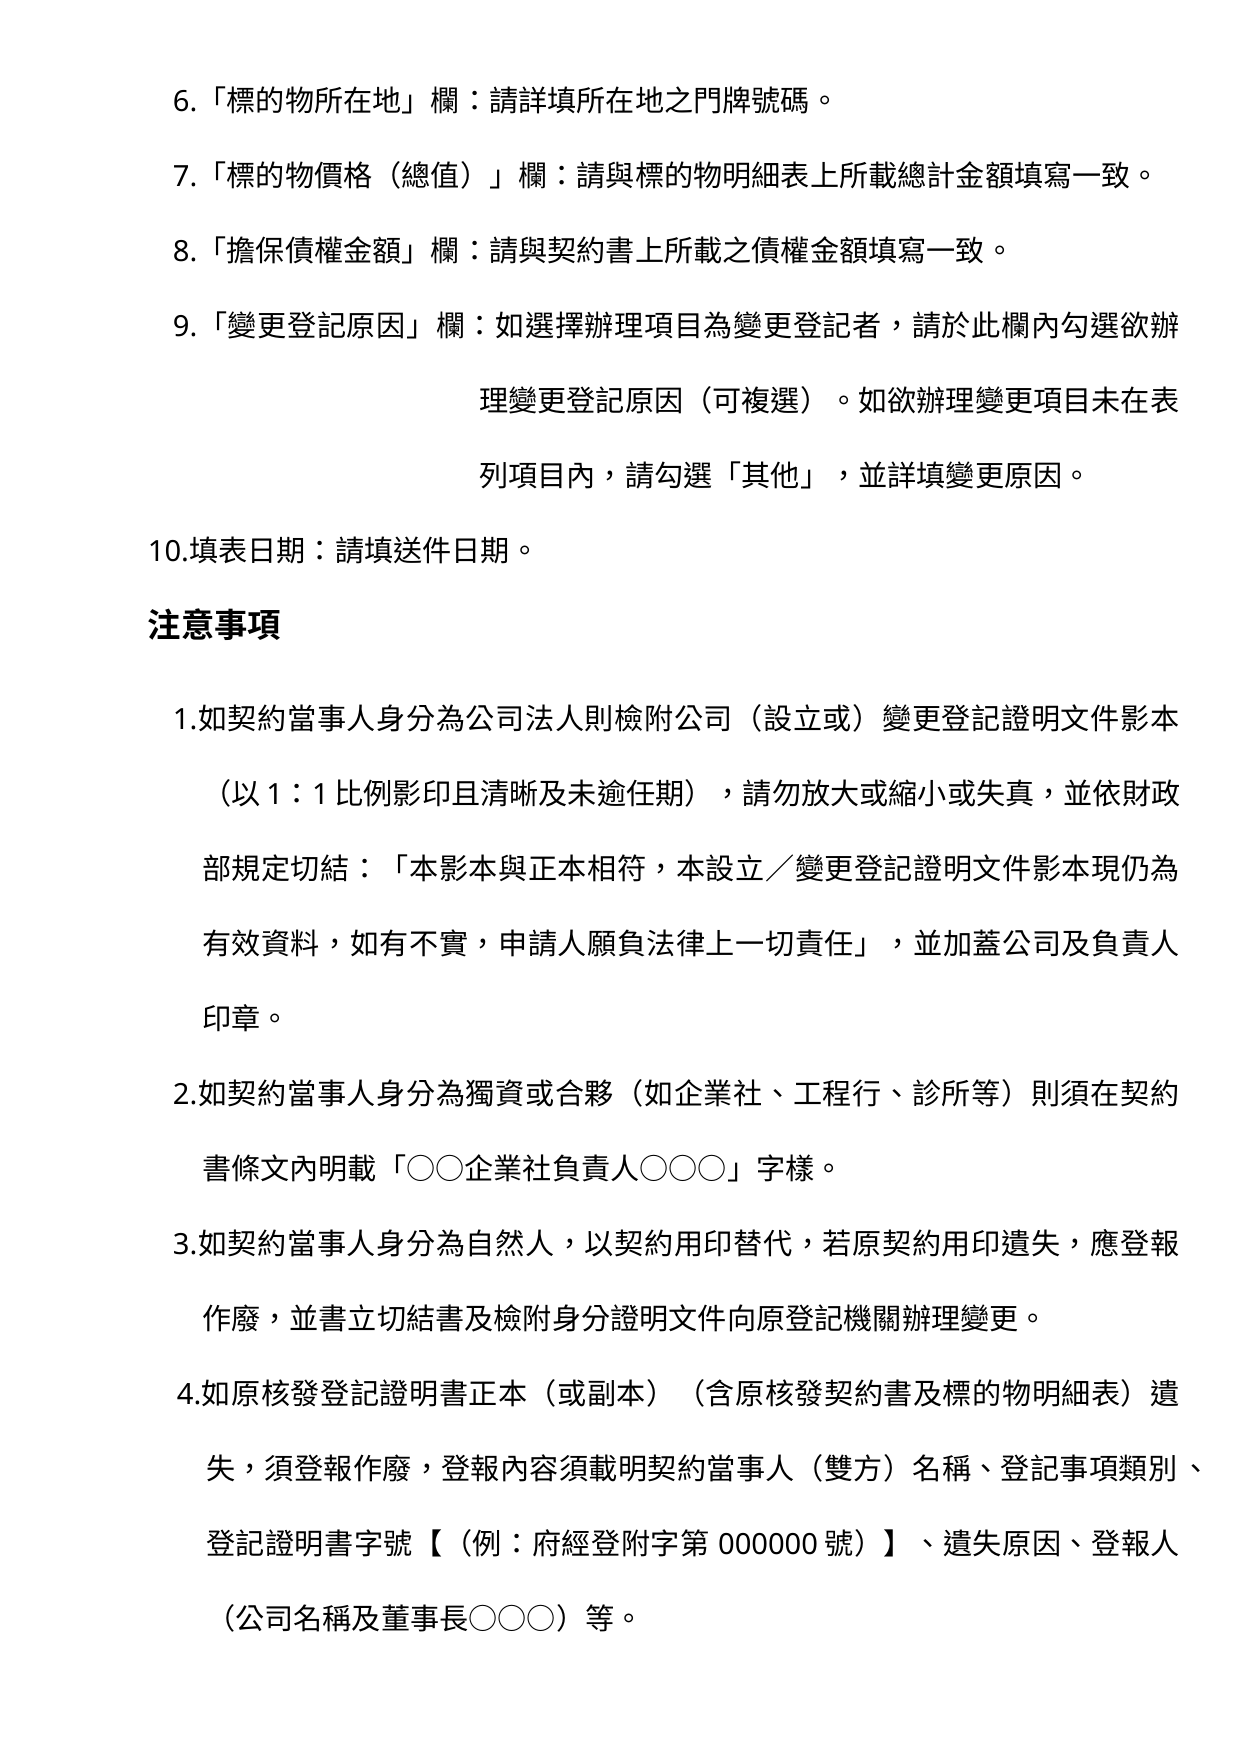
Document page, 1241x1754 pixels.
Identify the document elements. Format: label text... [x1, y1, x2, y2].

text 6.「標的物所在地」欄：請詳填所在地之門牌號碼。 [173, 61, 1181, 136]
text 4.如原核發登記證明書正本（或副本）（含原核發契約書及標的物明細表）遺失，須登報作廢，登報內容須載明契約當事人（雙方）名稱、登記事項類別、登記證明書字號【（例：府經登附字第000000號）】、遺失原因、登報人（公司名稱及董事長○○○）等。 [177, 1354, 1181, 1654]
text 1.如契約當事人身分為公司法人則檢附公司（設立或）變更登記證明文件影本（以1：1比例影印且清晰及未逾任期），請勿放大或縮小或失真，並依財政部規定切結：「本影本與正本相符，本設立／變更登記證明文件影本現仍為有效資料，如有不實，申請人願負法律上一切責任」，並加蓋公司及負責人印章。 [173, 679, 1181, 1054]
text 9.「變更登記原因」欄：如選擇辦理項目為變更登記者，請於此欄內勾選欲辦理變更登記原因（可複選）。如欲辦理變更項目未在表列項目內，請勾選「其他」，並詳填變更原因。 [173, 286, 1181, 511]
text 2.如契約當事人身分為獨資或合夥（如企業社、工程行、診所等）則須在契約書條文內明載「○○企業社負責人○○○」字樣。 [173, 1054, 1181, 1204]
text 3.如契約當事人身分為自然人，以契約用印替代，若原契約用印遺失，應登報作廢，並書立切結書及檢附身分證明文件向原登記機關辦理變更。 [173, 1204, 1181, 1354]
text 8.「擔保債權金額」欄：請與契約書上所載之債權金額填寫一致。 [173, 211, 1181, 286]
text 10.填表日期：請填送件日期。 [148, 511, 1181, 586]
text 注意事項 [148, 586, 1181, 661]
text 7.「標的物價格（總值）」欄：請與標的物明細表上所載總計金額填寫一致。 [173, 136, 1181, 211]
